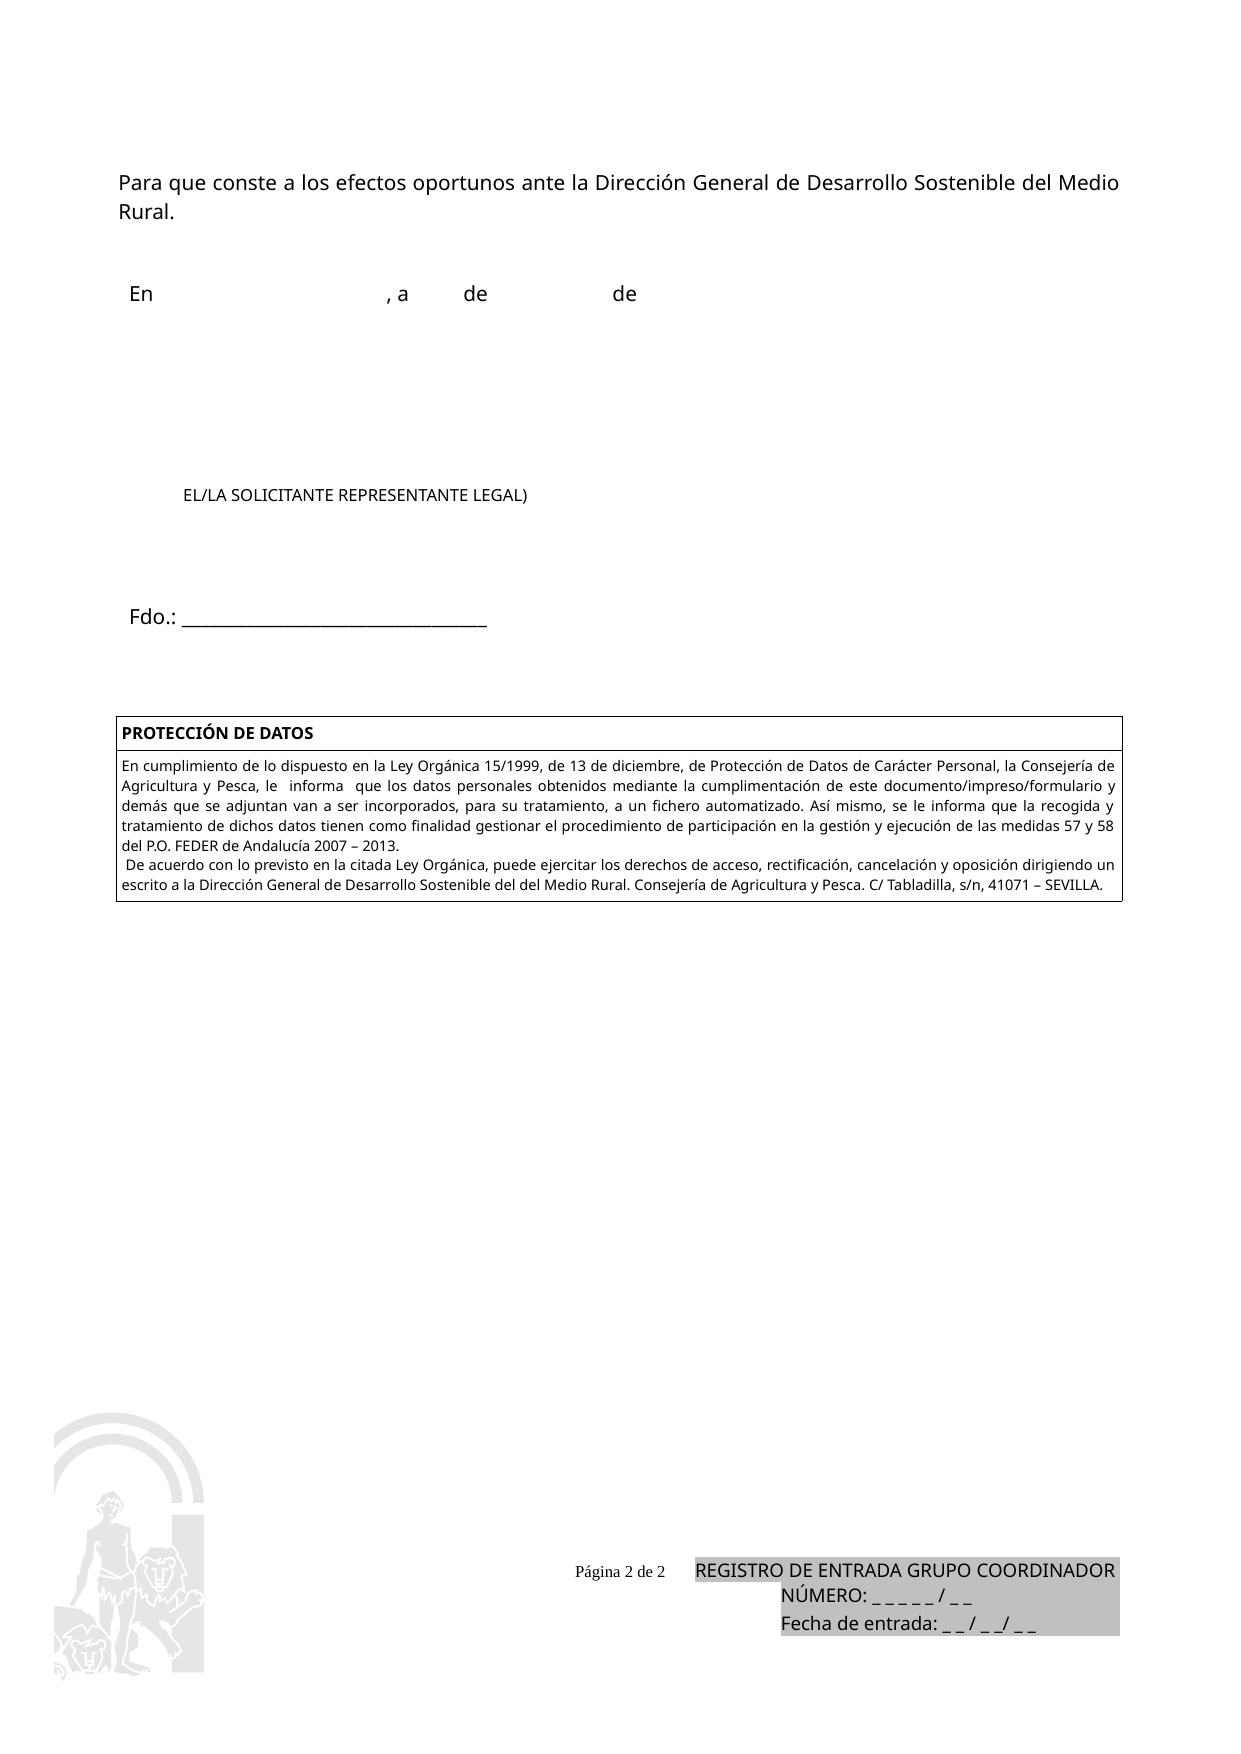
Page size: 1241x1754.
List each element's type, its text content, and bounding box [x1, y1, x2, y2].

text EL/LA SOLICITANTE REPRESENTANTE LEGAL) [118, 483, 1122, 517]
text Fdo.: _________________________________ [118, 602, 1122, 630]
text Para que conste a los efectos oportunos ante la Dirección General de Desarrollo Sostenible del Medio Rural. [118, 168, 1122, 225]
table_cell En cumplimiento de lo dispuesto en la Ley Orgánica 15/1999, de 13 de diciembre, de Protección de Datos de Carácter Personal, la Consejería de Agricultura y Pesca, le informa que los datos personales obtenidos mediante la cumplimentación de este documento/impreso/formulario y demás que se adjuntan van a ser incorporados, para su tratamiento, a un fichero automatizado. Así mismo, se le informa que la recogida y tratamiento de dichos datos tienen como finalidad gestionar el procedimiento de participación en la gestión y ejecución de las medidas 57 y 58 del P.O. FEDER de Andalucía 2007 – 2013. De acuerdo con lo previsto en la citada Ley Orgánica, puede ejercitar los derechos de acceso, rectificación, cancelación y oposición dirigiendo un escrito a la Dirección General de Desarrollo Sostenible del del Medio Rural. Consejería de Agricultura y Pesca. C/ Tabladilla, s/n, 41071 – SEVILLA. [117, 751, 1122, 901]
table_header PROTECCIÓN DE DATOS [117, 717, 1122, 750]
text En , a de de [118, 279, 1122, 307]
